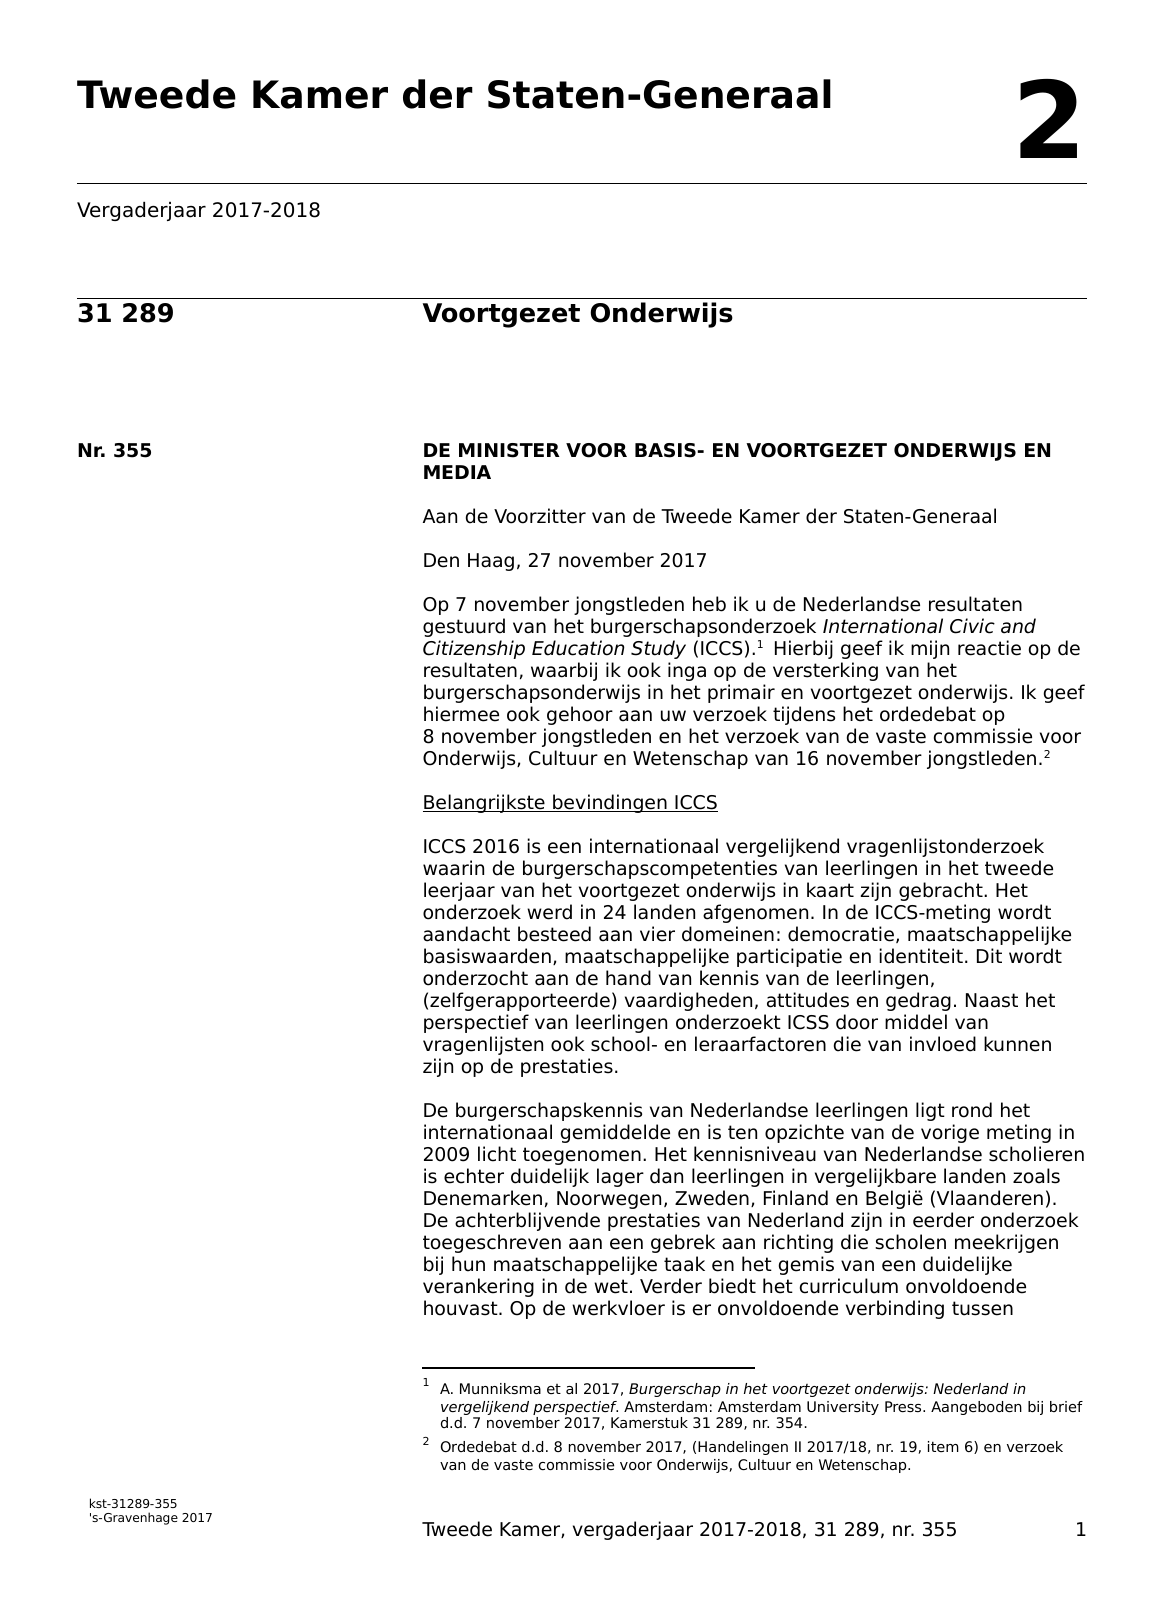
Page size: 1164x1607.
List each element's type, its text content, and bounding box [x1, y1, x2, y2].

table_header Tweede Kamer der Staten-Generaal [77, 59, 886, 183]
text Ordedebat d.d. 8 november 2017, (Handelingen II 2017/18, nr. 19, item 6) en verzoek van de vaste commissie voor Onderwijs, Cultuur en Wetenschap. [422, 1435, 1087, 1474]
text 's-Gravenhage 2017 [88, 1511, 323, 1525]
text Op 7 november jongstleden heb ik u de Nederlandse resultaten gestuurd van het burgerschapsonderzoek International Civic and Citizenship Education Study (ICCS). Hierbij geef ik mijn reactie op de resultaten, waarbij ik ook inga op de versterking van het burgerschapsonderwijs in het primair en voortgezet onderwijs. Ik geef hiermee ook gehoor aan uw verzoek tijdens het ordedebat op 8 november jongstleden en het verzoek van de vaste commissie voor Onderwijs, Cultuur en Wetenschap van 16 november jongstleden. [422, 594, 1087, 770]
subtitle 31 289 Voortgezet Onderwijs [77, 299, 1087, 329]
text ICCS 2016 is een internationaal vergelijkend vragenlijstonderzoek waarin de burgerschapscompetenties van leerlingen in het tweede leerjaar van het voortgezet onderwijs in kaart zijn gebracht. Het onderzoek werd in 24 landen afgenomen. In de ICCS-meting wordt aandacht besteed aan vier domeinen: democratie, maatschappelijke basiswaarden, maatschappelijke participatie en identiteit. Dit wordt onderzocht aan de hand van kennis van de leerlingen, (zelfgerapporteerde) vaardigheden, attitudes en gedrag. Naast het perspectief van leerlingen onderzoekt ICSS door middel van vragenlijsten ook school- en leraarfactoren die van invloed kunnen zijn op de prestaties. [422, 836, 1087, 1078]
text Den Haag, 27 november 2017 [422, 550, 1087, 572]
subtitle Belangrijkste bevindingen ICCS [422, 792, 1087, 814]
text A. Munniksma et al 2017, Burgerschap in het voortgezet onderwijs: Nederland in vergelĳkend perspectief. Amsterdam: Amsterdam University Press. Aangeboden bij brief d.d. 7 november 2017, Kamerstuk 31 289, nr. 354. [422, 1377, 1087, 1432]
text De burgerschapskennis van Nederlandse leerlingen ligt rond het internationaal gemiddelde en is ten opzichte van de vorige meting in 2009 licht toegenomen. Het kennisniveau van Nederlandse scholieren is echter duidelijk lager dan leerlingen in vergelijkbare landen zoals Denemarken, Noorwegen, Zweden, Finland en België (Vlaanderen). De achterblijvende prestaties van Nederland zijn in eerder onderzoek toegeschreven aan een gebrek aan richting die scholen meekrijgen bij hun maatschappelijke taak en het gemis van een duidelijke verankering in de wet. Verder biedt het curriculum onvoldoende houvast. Op de werkvloer is er onvoldoende verbinding tussen [422, 1100, 1087, 1320]
text kst-31289-355 [88, 1497, 323, 1511]
subtitle Nr. 355 DE MINISTER VOOR BASIS- EN VOORTGEZET ONDERWIJS EN MEDIA [77, 440, 1087, 484]
text Aan de Voorzitter van de Tweede Kamer der Staten-Generaal [422, 506, 1087, 528]
table_header 2 [886, 59, 1087, 183]
table_cell Vergaderjaar 2017-2018 [77, 184, 1087, 298]
